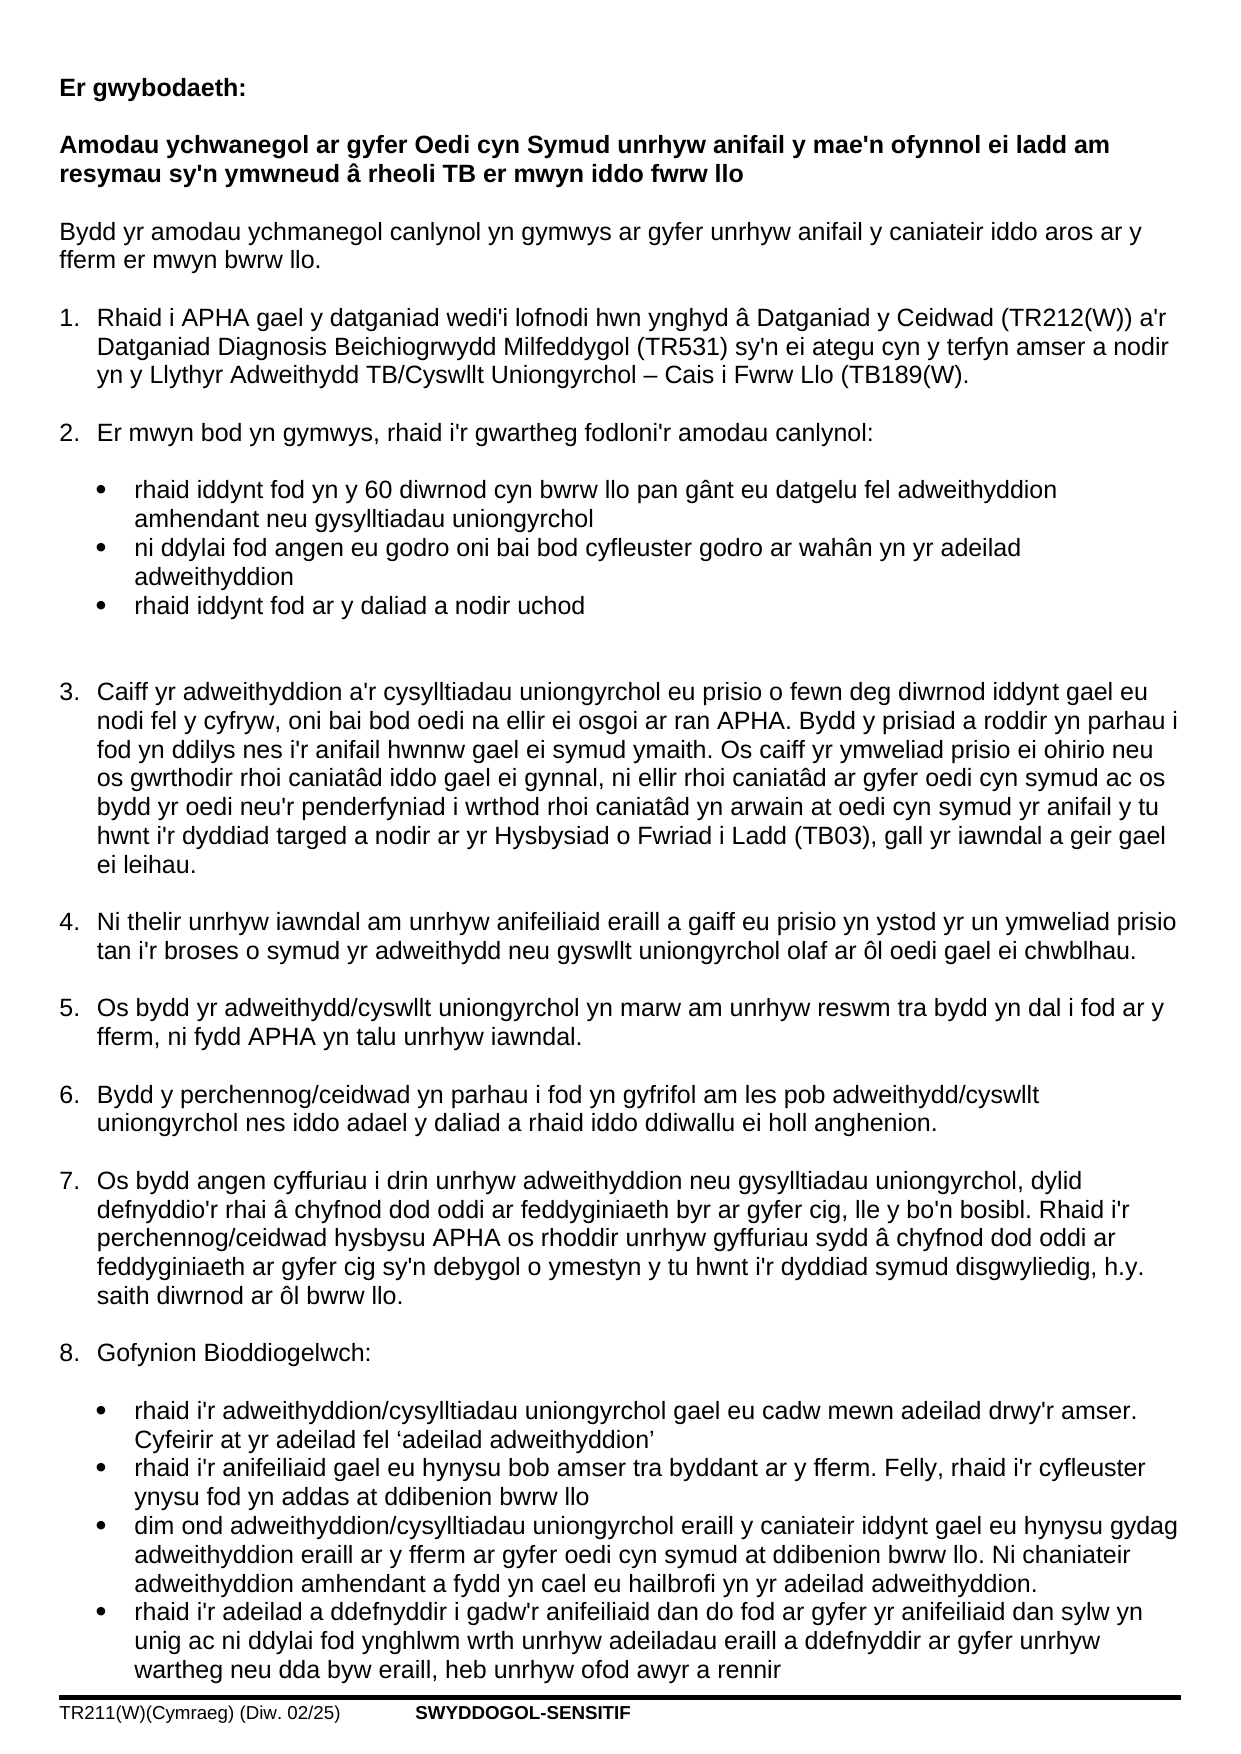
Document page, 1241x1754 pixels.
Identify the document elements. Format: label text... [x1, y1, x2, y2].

list Rhaid i APHA gael y datganiad wedi'i lofnodi hwn ynghyd â Datganiad y Ceidwad (TR212(W)) a'r Datganiad Diagnosis Beichiogrwydd Milfeddygol (TR531) sy'n ei ategu cyn y terfyn amser a nodir yn y Llythyr Adweithydd TB/Cyswllt Uniongyrchol – Cais i Fwrw Llo (TB189(W). [59, 303, 1181, 389]
list Gofynion Bioddiogelwch: [59, 1338, 1181, 1367]
list Bydd y perchennog/ceidwad yn parhau i fod yn gyfrifol am les pob adweithydd/cyswllt uniongyrchol nes iddo adael y daliad a rhaid iddo ddiwallu ei holl anghenion. [59, 1079, 1181, 1137]
list Ni thelir unrhyw iawndal am unrhyw anifeiliaid eraill a gaiff eu prisio yn ystod yr un ymweliad prisio tan i'r broses o symud yr adweithydd neu gyswllt uniongyrchol olaf ar ôl oedi gael ei chwblhau. [59, 907, 1181, 964]
list Caiff yr adweithyddion a'r cysylltiadau uniongyrchol eu prisio o fewn deg diwrnod iddynt gael eu nodi fel y cyfryw, oni bai bod oedi na ellir ei osgoi ar ran APHA. Bydd y prisiad a roddir yn parhau i fod yn ddilys nes i'r anifail hwnnw gael ei symud ymaith. Os caiff yr ymweliad prisio ei ohirio neu os gwrthodir rhoi caniatâd iddo gael ei gynnal, ni ellir rhoi caniatâd ar gyfer oedi cyn symud ac os bydd yr oedi neu'r penderfyniad i wrthod rhoi caniatâd yn arwain at oedi cyn symud yr anifail y tu hwnt i'r dyddiad targed a nodir ar yr Hysbysiad o Fwriad i Ladd (TB03), gall yr iawndal a geir gael ei leihau. [59, 677, 1181, 878]
list dim ond adweithyddion/cysylltiadau uniongyrchol eraill y caniateir iddynt gael eu hynysu gydag adweithyddion eraill ar y fferm ar gyfer oedi cyn symud at ddibenion bwrw llo. Ni chaniateir adweithyddion amhendant a fydd yn cael eu hailbrofi yn yr adeilad adweithyddion. [97, 1511, 1181, 1597]
list rhaid i'r adeilad a ddefnyddir i gadw'r anifeiliaid dan do fod ar gyfer yr anifeiliaid dan sylw yn unig ac ni ddylai fod ynghlwm wrth unrhyw adeiladau eraill a ddefnyddir ar gyfer unrhyw wartheg neu dda byw eraill, heb unrhyw ofod awyr a rennir [97, 1597, 1181, 1684]
list ni ddylai fod angen eu godro oni bai bod cyfleuster godro ar wahân yn yr adeilad adweithyddion [97, 533, 1181, 591]
list Os bydd yr adweithydd/cyswllt uniongyrchol yn marw am unrhyw reswm tra bydd yn dal i fod ar y fferm, ni fydd APHA yn talu unrhyw iawndal. [59, 993, 1181, 1051]
list rhaid iddynt fod ar y daliad a nodir uchod [97, 591, 1181, 619]
text Amodau ychwanegol ar gyfer Oedi cyn Symud unrhyw anifail y mae'n ofynnol ei ladd am resymau sy'n ymwneud â rheoli TB er mwyn iddo fwrw llo [59, 131, 1181, 188]
list rhaid iddynt fod yn y 60 diwrnod cyn bwrw llo pan gânt eu datgelu fel adweithyddion amhendant neu gysylltiadau uniongyrchol [97, 476, 1181, 533]
list rhaid i'r anifeiliaid gael eu hynysu bob amser tra byddant ar y fferm. Felly, rhaid i'r cyfleuster ynysu fod yn addas at ddibenion bwrw llo [97, 1453, 1181, 1511]
list Er mwyn bod yn gymwys, rhaid i'r gwartheg fodloni'r amodau canlynol: [59, 418, 1181, 447]
list Os bydd angen cyffuriau i drin unrhyw adweithyddion neu gysylltiadau uniongyrchol, dylid defnyddio'r rhai â chyfnod dod oddi ar feddyginiaeth byr ar gyfer cig, lle y bo'n bosibl. Rhaid i'r perchennog/ceidwad hysbysu APHA os rhoddir unrhyw gyffuriau sydd â chyfnod dod oddi ar feddyginiaeth ar gyfer cig sy'n debygol o ymestyn y tu hwnt i'r dyddiad symud disgwyliedig, h.y. saith diwrnod ar ôl bwrw llo. [59, 1166, 1181, 1309]
list rhaid i'r adweithyddion/cysylltiadau uniongyrchol gael eu cadw mewn adeilad drwy'r amser. Cyfeirir at yr adeilad fel ‘adeilad adweithyddion’ [97, 1396, 1181, 1453]
text Bydd yr amodau ychmanegol canlynol yn gymwys ar gyfer unrhyw anifail y caniateir iddo aros ar y fferm er mwyn bwrw llo. [59, 217, 1181, 274]
text Er gwybodaeth: [59, 73, 1181, 102]
